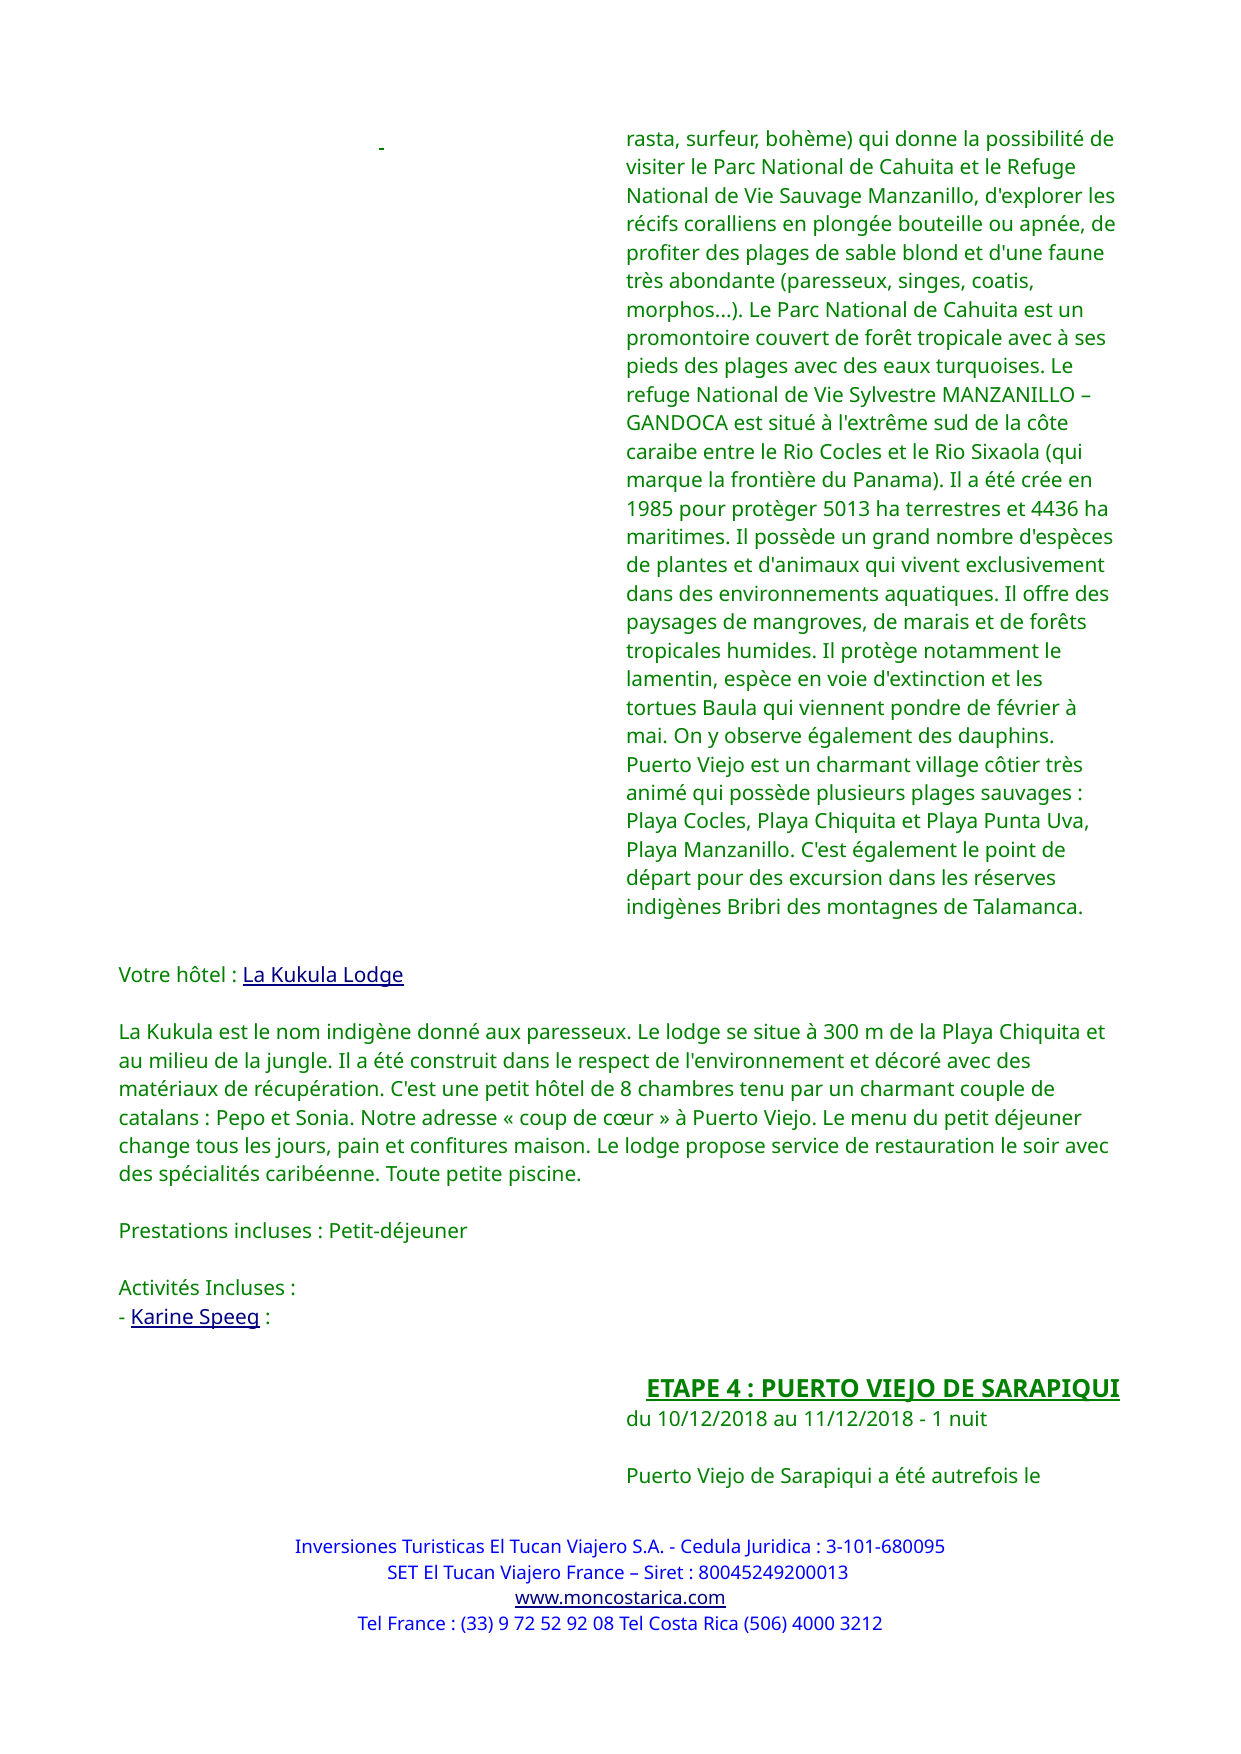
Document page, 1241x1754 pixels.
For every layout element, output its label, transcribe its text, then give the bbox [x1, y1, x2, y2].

text Prestations incluses : Petit-déjeuner [118, 1217, 1122, 1245]
text - Karine Speeg : [118, 1302, 1122, 1330]
table_header [118, 1365, 620, 1495]
table_header ETAPE 4 : PUERTO VIEJO DE SARAPIQUI du 10/12/2018 au 11/12/2018 - 1 nuit Puerto Viejo de Sarapiqui a été autrefois le [620, 1365, 1122, 1495]
text Votre hôtel : La Kukula Lodge [118, 960, 1122, 988]
text La Kukula est le nom indigène donné aux paresseux. Le lodge se situe à 300 m de la Playa Chiquita et au milieu de la jungle. Il a été construit dans le respect de l'environnement et décoré avec des matériaux de récupération. C'est une petit hôtel de 8 chambres tenu par un charmant couple de catalans : Pepo et Sonia. Notre adresse « coup de cœur » à Puerto Viejo. Le menu du petit déjeuner change tous les jours, pain et confitures maison. Le lodge propose service de restauration le soir avec des spécialités caribéenne. Toute petite piscine. [118, 1017, 1122, 1188]
text Activités Incluses : [118, 1273, 1122, 1302]
table_header [118, 118, 620, 926]
table_header ETAPE 3 : PUERTO VIEJO DE TALAMANCA du 07/12/2018 au 10/12/2018 - 3 nuits Une étape au bord de la mer des caraïbes unique en biodiversité et mélange de culture (créole, rasta, surfeur, bohème) qui donne la possibilité de visiter le Parc National de Cahuita et le Refuge National de Vie Sauvage Manzanillo, d'explorer les récifs coralliens en plongée bouteille ou apnée, de profiter des plages de sable blond et d'une faune très abondante (paresseux, singes, coatis, morphos...). Le Parc National de Cahuita est un promontoire couvert de forêt tropicale avec à ses pieds des plages avec des eaux turquoises. Le refuge National de Vie Sylvestre MANZANILLO – GANDOCA est situé à l'extrême sud de la côte caraibe entre le Rio Cocles et le Rio Sixaola (qui marque la frontière du Panama). Il a été crée en 1985 pour protèger 5013 ha terrestres et 4436 ha maritimes. Il possède un grand nombre d'espèces de plantes et d'animaux qui vivent exclusivement dans des environnements aquatiques. Il offre des paysages de mangroves, de marais et de forêts tropicales humides. Il protège notamment le lamentin, espèce en voie d'extinction et les tortues Baula qui viennent pondre de février à mai. On y observe également des dauphins. Puerto Viejo est un charmant village côtier très animé qui possède plusieurs plages sauvages : Playa Cocles, Playa Chiquita et Playa Punta Uva, Playa Manzanillo. C'est également le point de départ pour des excursion dans les réserves indigènes Bribri des montagnes de Talamanca. [620, 118, 1122, 926]
